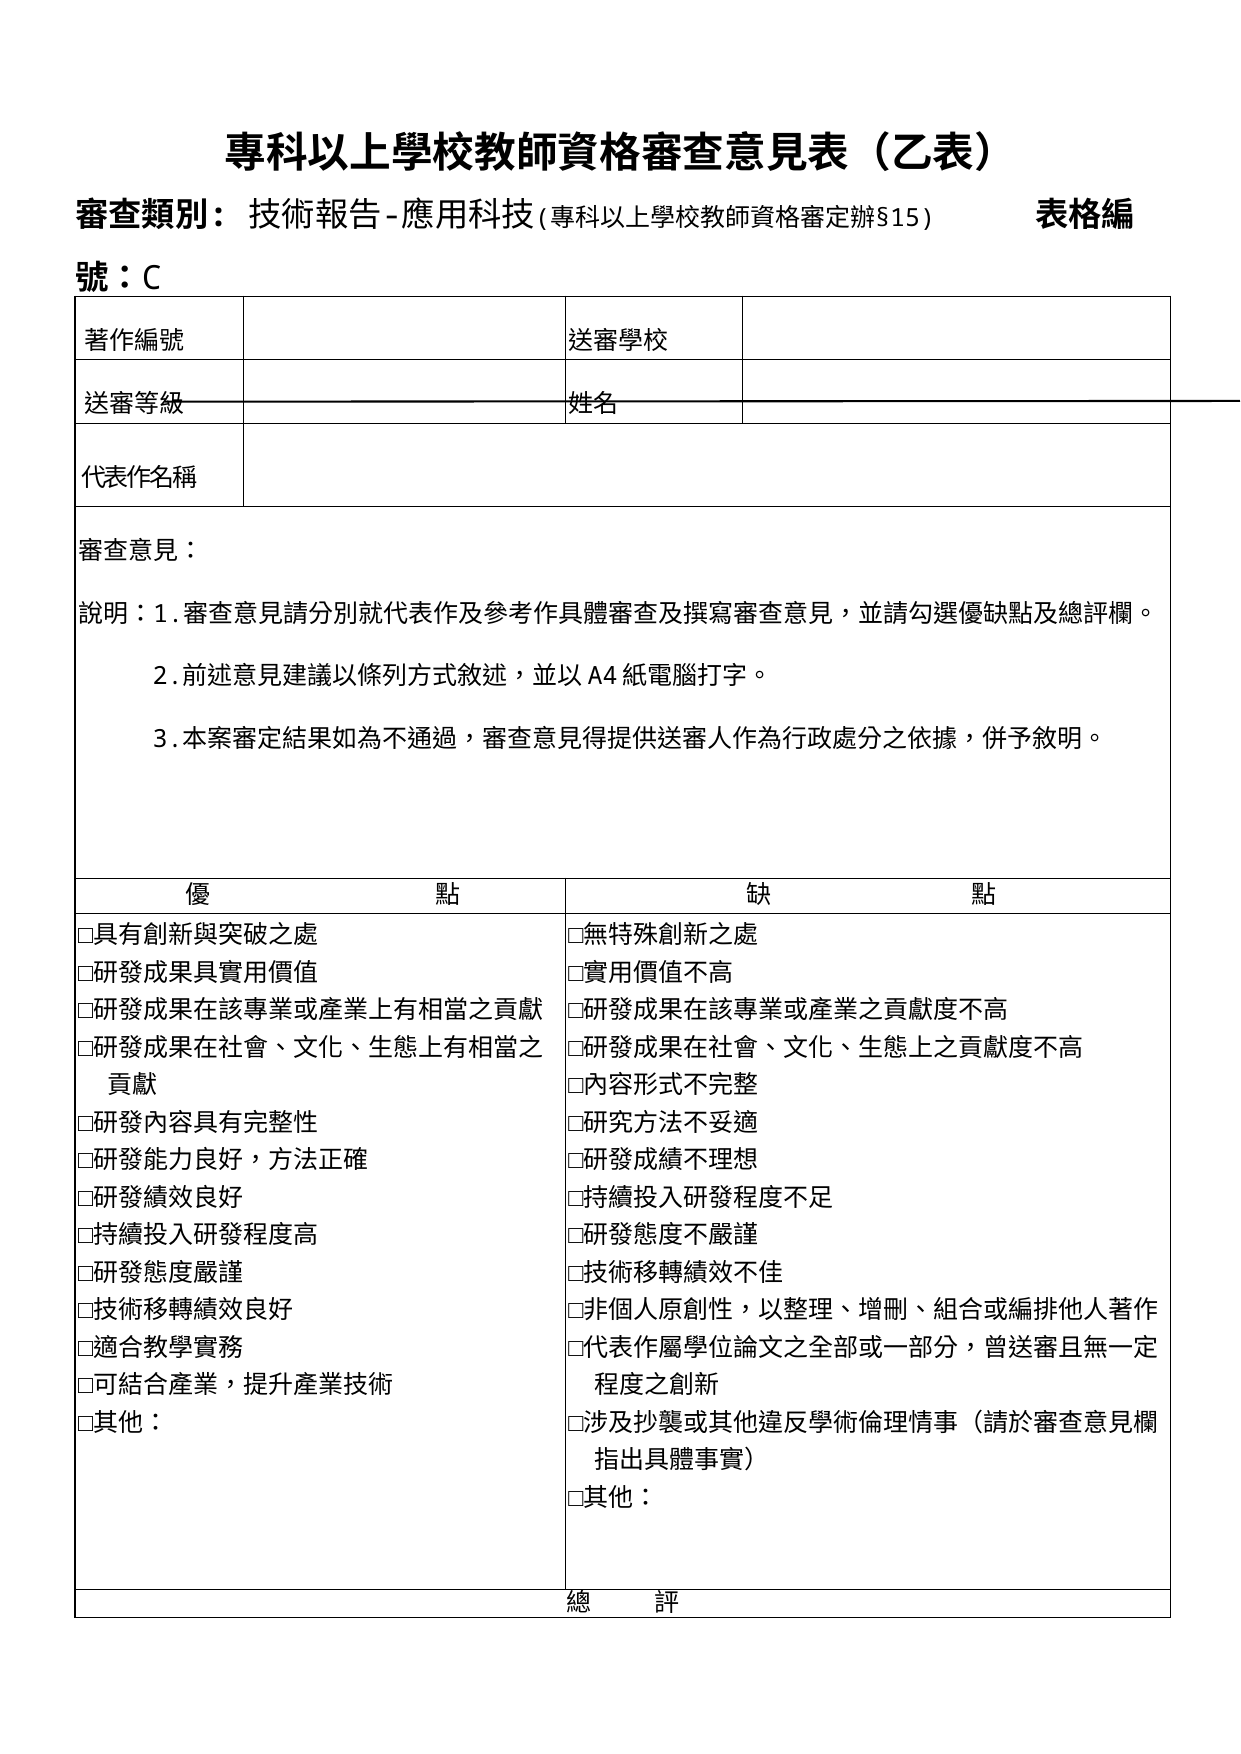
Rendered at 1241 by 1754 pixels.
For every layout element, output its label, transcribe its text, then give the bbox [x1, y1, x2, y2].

table_cell 姓名 [603, 405, 613, 411]
table_cell 代表作名稱 [76, 424, 243, 506]
table_cell □具有創新與突破之處 □研發成果具實用價值 □研發成果在該專業或產業上有相當之貢獻 □研發成果在社會、文化、生態上有相當之貢獻 □研發內容具有完整性 □研發能力良好，方法正確 □研發績效良好 □持續投入研發程度高 □研發態度嚴謹 □技術移轉績效良好 □適合教學實務 □可結合產業，提升產業技術 □其他： [76, 914, 565, 1589]
table_cell 姓名 [601, 395, 609, 400]
table_cell [244, 403, 565, 423]
text 專科以上學校教師資格審查意見表（乙表） [75, 108, 1165, 171]
table_header 送審學校 [566, 297, 742, 359]
table_cell [244, 424, 1170, 506]
table_cell [743, 403, 1170, 423]
table_cell [244, 360, 565, 400]
text 審查類別: 技術報告-應用科技(專科以上學校教師資格審定辦§15) 表格編號：C [75, 171, 1165, 296]
table_cell 缺 點 [566, 879, 1170, 913]
table_cell 姓名 [566, 403, 742, 423]
table_cell 總 評 [76, 1590, 1170, 1617]
table_header [244, 297, 565, 359]
table_header 著作編號 [76, 297, 243, 359]
table_cell 送審等級 [76, 360, 243, 423]
table_cell 審查意見： 說明：1.審查意見請分別就代表作及參考作具體審查及撰寫審查意見，並請勾選優缺點及總評欄。 2.前述意見建議以條列方式敘述，並以A4紙電腦打字。 3.本案審定結果如為不通過，審查意見得提供送審人作為行政處分之依據，併予敘明。 [76, 507, 1170, 877]
table_cell 姓名 [566, 360, 742, 400]
table_cell [743, 360, 1170, 400]
table_cell 優 點 [76, 879, 565, 913]
table_header [743, 297, 1170, 359]
table_cell □無特殊創新之處 □實用價值不高 □研發成果在該專業或產業之貢獻度不高 □研發成果在社會、文化、生態上之貢獻度不高 □內容形式不完整 □研究方法不妥適 □研發成績不理想 □持續投入研發程度不足 □研發態度不嚴謹 □技術移轉績效不佳 □非個人原創性，以整理、增刪、組合或編排他人著作 □代表作屬學位論文之全部或一部分，曾送審且無一定程度之創新 □涉及抄襲或其他違反學術倫理情事（請於審查意見欄指出具體事實） □其他： [566, 914, 1170, 1589]
